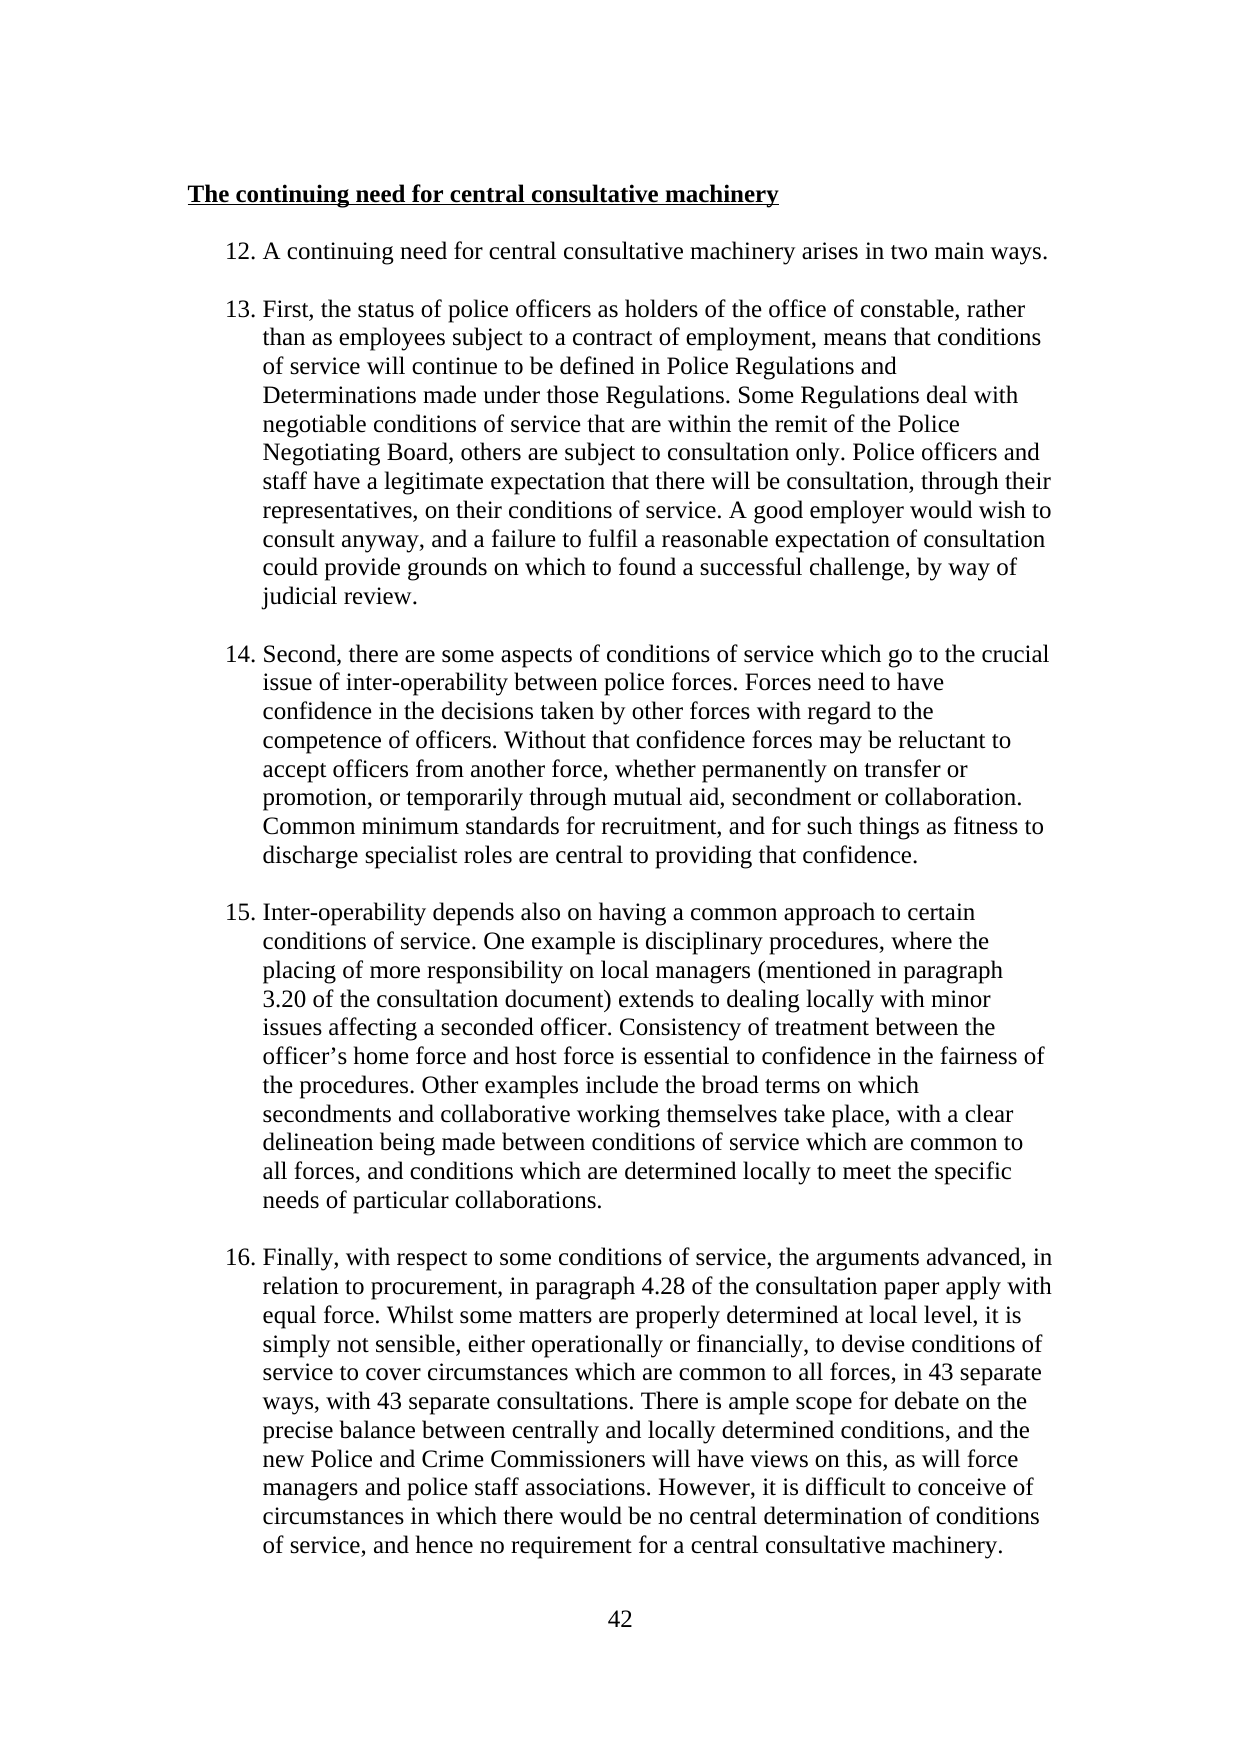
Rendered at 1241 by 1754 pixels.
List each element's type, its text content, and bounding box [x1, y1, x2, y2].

list A continuing need for central consultative machinery arises in two main ways. [225, 236, 1053, 265]
text The continuing need for central consultative machinery [187, 179, 1053, 207]
list First, the status of police officers as holders of the office of constable, rather than as employees subject to a contract of employment, means that conditions of service will continue to be defined in Police Regulations and Determinations made under those Regulations. Some Regulations deal with negotiable conditions of service that are within the remit of the Police Negotiating Board, others are subject to consultation only. Police officers and staff have a legitimate expectation that there will be consultation, through their representatives, on their conditions of service. A good employer would wish to consult anyway, and a failure to fulfil a reasonable expectation of consultation could provide grounds on which to found a successful challenge, by way of judicial review. [225, 294, 1053, 610]
list Second, there are some aspects of conditions of service which go to the crucial issue of inter-operability between police forces. Forces need to have confidence in the decisions taken by other forces with regard to the competence of officers. Without that confidence forces may be reluctant to accept officers from another force, whether permanently on transfer or promotion, or temporarily through mutual aid, secondment or collaboration. Common minimum standards for recruitment, and for such things as fitness to discharge specialist roles are central to providing that confidence. [225, 639, 1053, 869]
list Finally, with respect to some conditions of service, the arguments advanced, in relation to procurement, in paragraph 4.28 of the consultation paper apply with equal force. Whilst some matters are properly determined at local level, it is simply not sensible, either operationally or financially, to devise conditions of service to cover circumstances which are common to all forces, in 43 separate ways, with 43 separate consultations. There is ample scope for debate on the precise balance between centrally and locally determined conditions, and the new Police and Crime Commissioners will have views on this, as will force managers and police staff associations. However, it is difficult to conceive of circumstances in which there would be no central determination of conditions of service, and hence no requirement for a central consultative machinery. [225, 1242, 1053, 1559]
list Inter-operability depends also on having a common approach to certain conditions of service. One example is disciplinary procedures, where the placing of more responsibility on local managers (mentioned in paragraph 3.20 of the consultation document) extends to dealing locally with minor issues affecting a seconded officer. Consistency of treatment between the officer’s home force and host force is essential to confidence in the fairness of the procedures. Other examples include the broad terms on which secondments and collaborative working themselves take place, with a clear delineation being made between conditions of service which are common to all forces, and conditions which are determined locally to meet the specific needs of particular collaborations. [225, 897, 1053, 1214]
